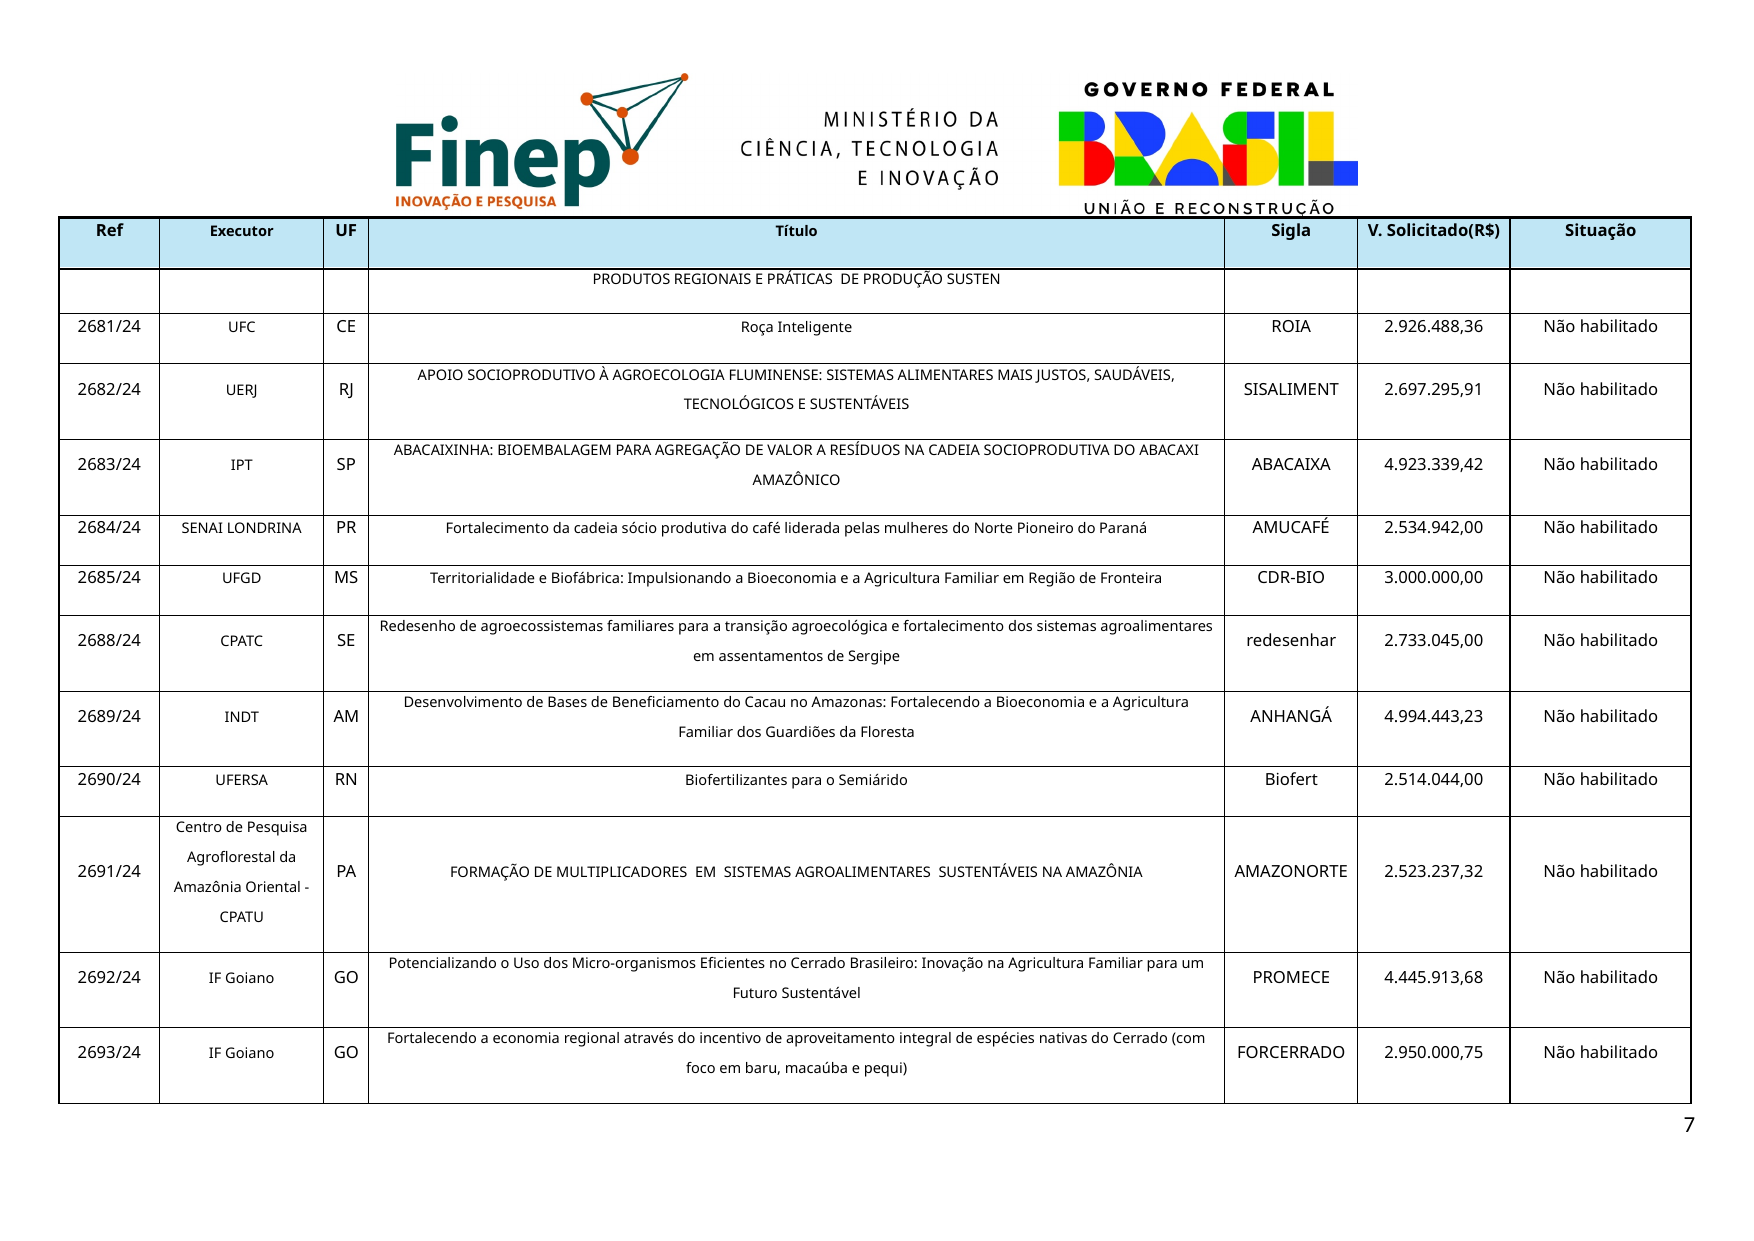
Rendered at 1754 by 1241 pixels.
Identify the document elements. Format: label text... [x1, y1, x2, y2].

table_cell CE [324, 314, 368, 363]
table_cell Biofertilizantes para o Semiárido [369, 767, 1224, 816]
table_cell 2690/24 [60, 767, 159, 816]
table_cell APOIO SOCIOPRODUTIVO À AGROECOLOGIA FLUMINENSE: SISTEMAS ALIMENTARES MAIS JUSTOS, SAUDÁVEIS, TECNOLÓGICOS E SUSTENTÁVEIS [369, 364, 1224, 439]
table_cell IF Goiano [160, 953, 323, 1027]
table_cell 2.950.000,75 [1358, 1028, 1509, 1103]
table_cell ROIA [1225, 314, 1357, 363]
table_cell SISALIMENT [1225, 364, 1357, 439]
table_cell Não habilitado [1511, 1028, 1690, 1103]
table_cell 3.000.000,00 [1358, 566, 1509, 615]
table_cell 2682/24 [60, 364, 159, 439]
table_cell [60, 270, 159, 313]
table_cell UFERSA [160, 767, 323, 816]
table_cell Não habilitado [1511, 314, 1690, 363]
table_cell Roça Inteligente [369, 314, 1224, 363]
table_header Executor [160, 219, 323, 267]
table_cell AM [324, 692, 368, 766]
table_cell PR [324, 516, 368, 565]
table_cell GO [324, 1028, 368, 1103]
table_cell 2.697.295,91 [1358, 364, 1509, 439]
table_cell CPATC [160, 616, 323, 691]
table_cell 2.926.488,36 [1358, 314, 1509, 363]
table_header UF [324, 219, 368, 267]
table_cell 2688/24 [60, 616, 159, 691]
table_cell CDR-BIO [1225, 566, 1357, 615]
table_cell Não habilitado [1511, 440, 1690, 515]
table_cell AMAZONORTE [1225, 817, 1357, 952]
table_cell SP [324, 440, 368, 515]
table_cell Não habilitado [1511, 817, 1690, 952]
table_cell Não habilitado [1511, 692, 1690, 766]
table_cell FORMAÇÃO DE MULTIPLICADORES EM SISTEMAS AGROALIMENTARES SUSTENTÁVEIS NA AMAZÔNIA [369, 817, 1224, 952]
table_cell IF Goiano [160, 1028, 323, 1103]
table_cell IPT [160, 440, 323, 515]
table_cell FORCERRADO [1225, 1028, 1357, 1103]
table_cell 2689/24 [60, 692, 159, 766]
table_cell [160, 270, 323, 313]
table_cell 4.923.339,42 [1358, 440, 1509, 515]
table_cell 4.445.913,68 [1358, 953, 1509, 1027]
table_cell UFGD [160, 566, 323, 615]
table_header Situação [1511, 219, 1690, 267]
table_cell SENAI LONDRINA [160, 516, 323, 565]
table_cell ABACAIXA [1225, 440, 1357, 515]
table_cell UFC [160, 314, 323, 363]
table_cell 2.733.045,00 [1358, 616, 1509, 691]
table_cell 2.523.237,32 [1358, 817, 1509, 952]
table_header Sigla [1225, 219, 1357, 267]
table_cell 2683/24 [60, 440, 159, 515]
table_cell 2681/24 [60, 314, 159, 363]
table_cell RN [324, 767, 368, 816]
table_header Ref [60, 219, 159, 267]
table_cell Redesenho de agroecossistemas familiares para a transição agroecológica e fortalecimento dos sistemas agroalimentares em assentamentos de Sergipe [369, 616, 1224, 691]
table_cell Potencializando o Uso dos Micro-organismos Eficientes no Cerrado Brasileiro: Inovação na Agricultura Familiar para um Futuro Sustentável [369, 953, 1224, 1027]
table_cell 2.534.942,00 [1358, 516, 1509, 565]
table_cell Fortalecendo a economia regional através do incentivo de aproveitamento integral de espécies nativas do Cerrado (com foco em baru, macaúba e pequi) [369, 1028, 1224, 1103]
table_cell 2.514.044,00 [1358, 767, 1509, 816]
table_cell 2693/24 [60, 1028, 159, 1103]
table_cell Centro de Pesquisa Agroflorestal da Amazônia Oriental - CPATU [160, 817, 323, 952]
table_cell Fortalecimento da cadeia sócio produtiva do café liderada pelas mulheres do Norte Pioneiro do Paraná [369, 516, 1224, 565]
table_cell 2685/24 [60, 566, 159, 615]
table_cell ANHANGÁ [1225, 692, 1357, 766]
table_cell Territorialidade e Biofábrica: Impulsionando a Bioeconomia e a Agricultura Familiar em Região de Fronteira [369, 566, 1224, 615]
table_cell Não habilitado [1511, 767, 1690, 816]
table_cell Não habilitado [1511, 616, 1690, 691]
table_header V. Solicitado(R$) [1358, 219, 1509, 267]
table_cell Não habilitado [1511, 364, 1690, 439]
table_cell MS [324, 566, 368, 615]
table_cell RJ [324, 364, 368, 439]
table_cell PROMECE [1225, 953, 1357, 1027]
table_cell Desenvolvimento de Bases de Beneficiamento do Cacau no Amazonas: Fortalecendo a Bioeconomia e a Agricultura Familiar dos Guardiões da Floresta [369, 692, 1224, 766]
table_cell 4.994.443,23 [1358, 692, 1509, 766]
table_cell [1511, 270, 1690, 313]
table_cell AMUCAFÉ [1225, 516, 1357, 565]
table_cell Não habilitado [1511, 566, 1690, 615]
table_cell GO [324, 953, 368, 1027]
table_cell PRODUTOS REGIONAIS E PRÁTICAS DE PRODUÇÃO SUSTEN [369, 270, 1224, 313]
table_cell redesenhar [1225, 616, 1357, 691]
table_cell Biofert [1225, 767, 1357, 816]
table_cell PA [324, 817, 368, 952]
table_cell [1225, 270, 1357, 313]
table_cell UERJ [160, 364, 323, 439]
table_cell SE [324, 616, 368, 691]
table_cell Não habilitado [1511, 953, 1690, 1027]
table_cell [324, 270, 368, 313]
table_cell ABACAIXINHA: BIOEMBALAGEM PARA AGREGAÇÃO DE VALOR A RESÍDUOS NA CADEIA SOCIOPRODUTIVA DO ABACAXI AMAZÔNICO [369, 440, 1224, 515]
table_header Título [369, 219, 1224, 267]
table_cell 2691/24 [60, 817, 159, 952]
table_cell 2692/24 [60, 953, 159, 1027]
table_cell INDT [160, 692, 323, 766]
table_cell Não habilitado [1511, 516, 1690, 565]
table_cell [1358, 270, 1509, 313]
table_cell 2684/24 [60, 516, 159, 565]
